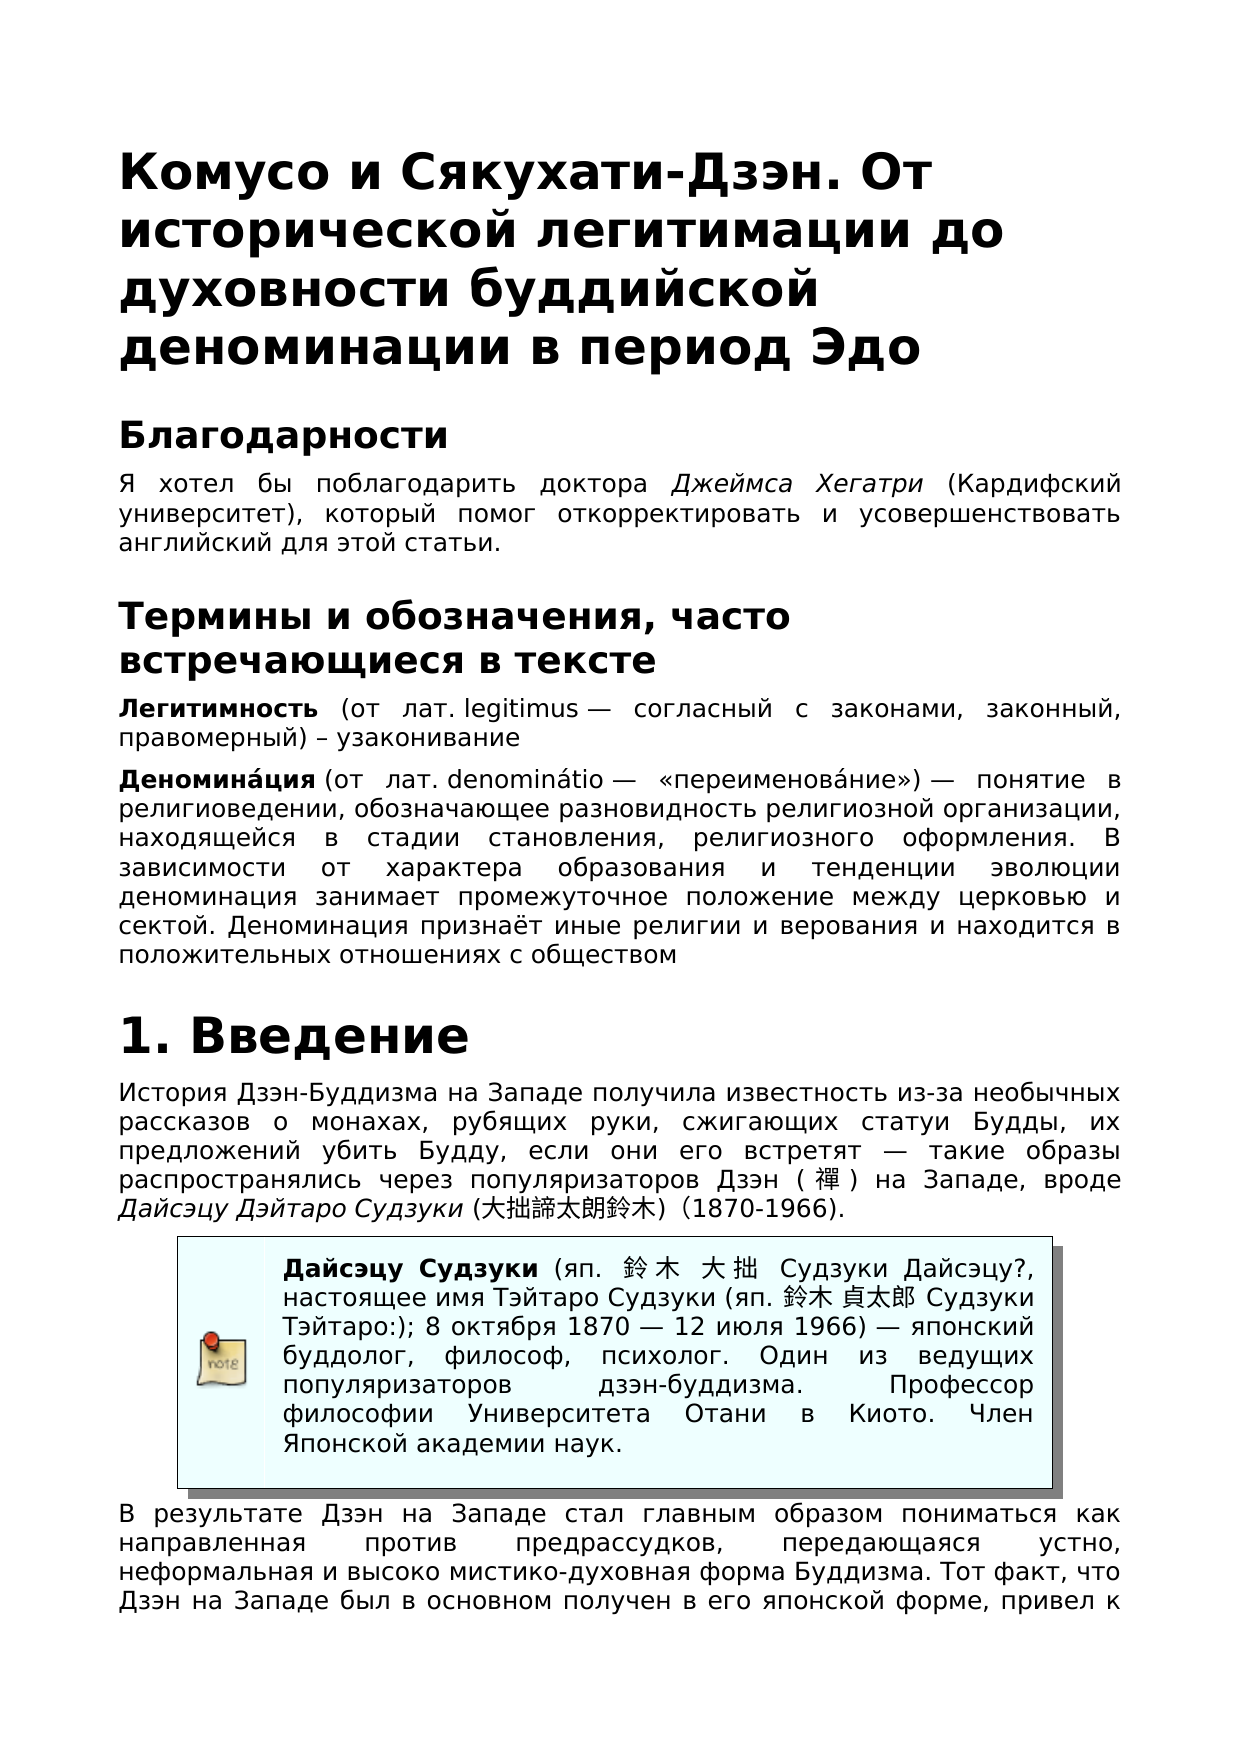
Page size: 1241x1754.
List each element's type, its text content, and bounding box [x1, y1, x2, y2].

text Легитимность (от лат. legitimus — согласный с законами, законный, правомерный) – узаконивание [118, 694, 1122, 753]
text Деномина́ция (от лат. denominátio — «переименова́ние») — понятие в религиоведении, обозначающее разновидность религиозной организации, находящейся в стадии становления, религиозного оформления. В зависимости от характера образования и тенденции эволюции деноминация занимает промежуточное положение между церковью и сектой. Деноминация признаёт иные религии и верования и находится в положительных отношениях с обществом [118, 765, 1122, 969]
text История Дзэн-Буддизма на Западе получила известность из-за необычных рассказов о монахах, рубящих руки, сжигающих статуи Будды, их предложений убить Будду, если они его встретят — такие образы распространялись через популяризаторов Дзэн (禪) на Западе, вроде Дайсэцу Дэйтаро Судзуки (大拙諦太朗鈴木)（1870-1966). [118, 1078, 1122, 1223]
text В результате Дзэн на Западе стал главным образом пониматься как направленная против предрассудков, передающаяся устно, неформальная и высоко мистико-духовная форма Буддизма. Тот факт, что Дзэн на Западе был в основном получен в его японской форме, привел к [118, 1499, 1122, 1616]
subtitle Благодарности [118, 413, 1122, 457]
table_header [178, 1237, 264, 1488]
picture [183, 1324, 259, 1400]
subtitle Комусо и Сякухати-Дзэн. От исторической легитимации до духовности буддийской деноминации в период Эдо [118, 143, 1122, 376]
text Я хотел бы поблагодарить доктора Джеймса Хегатри (Кардифский университет), который помог откорректировать и усовершенствовать английский для этой статьи. [118, 470, 1122, 557]
subtitle Термины и обозначения, часто встречающиеся в тексте [118, 595, 1122, 682]
subtitle 1. Введение [118, 1007, 1122, 1065]
table_header Дайсэцу Судзуки (яп. 鈴木 大拙 Судзуки Дайсэцу?, настоящее имя Тэйтаро Судзуки (яп. 鈴木 貞太郎 Судзуки Тэйтаро:); 8 октября 1870 — 12 июля 1966) — японский буддолог, философ, психолог. Один из ведущих популяризаторов дзэн-буддизма. Профессор философии Университета Отани в Киото. Член Японской академии наук. [265, 1237, 1052, 1488]
